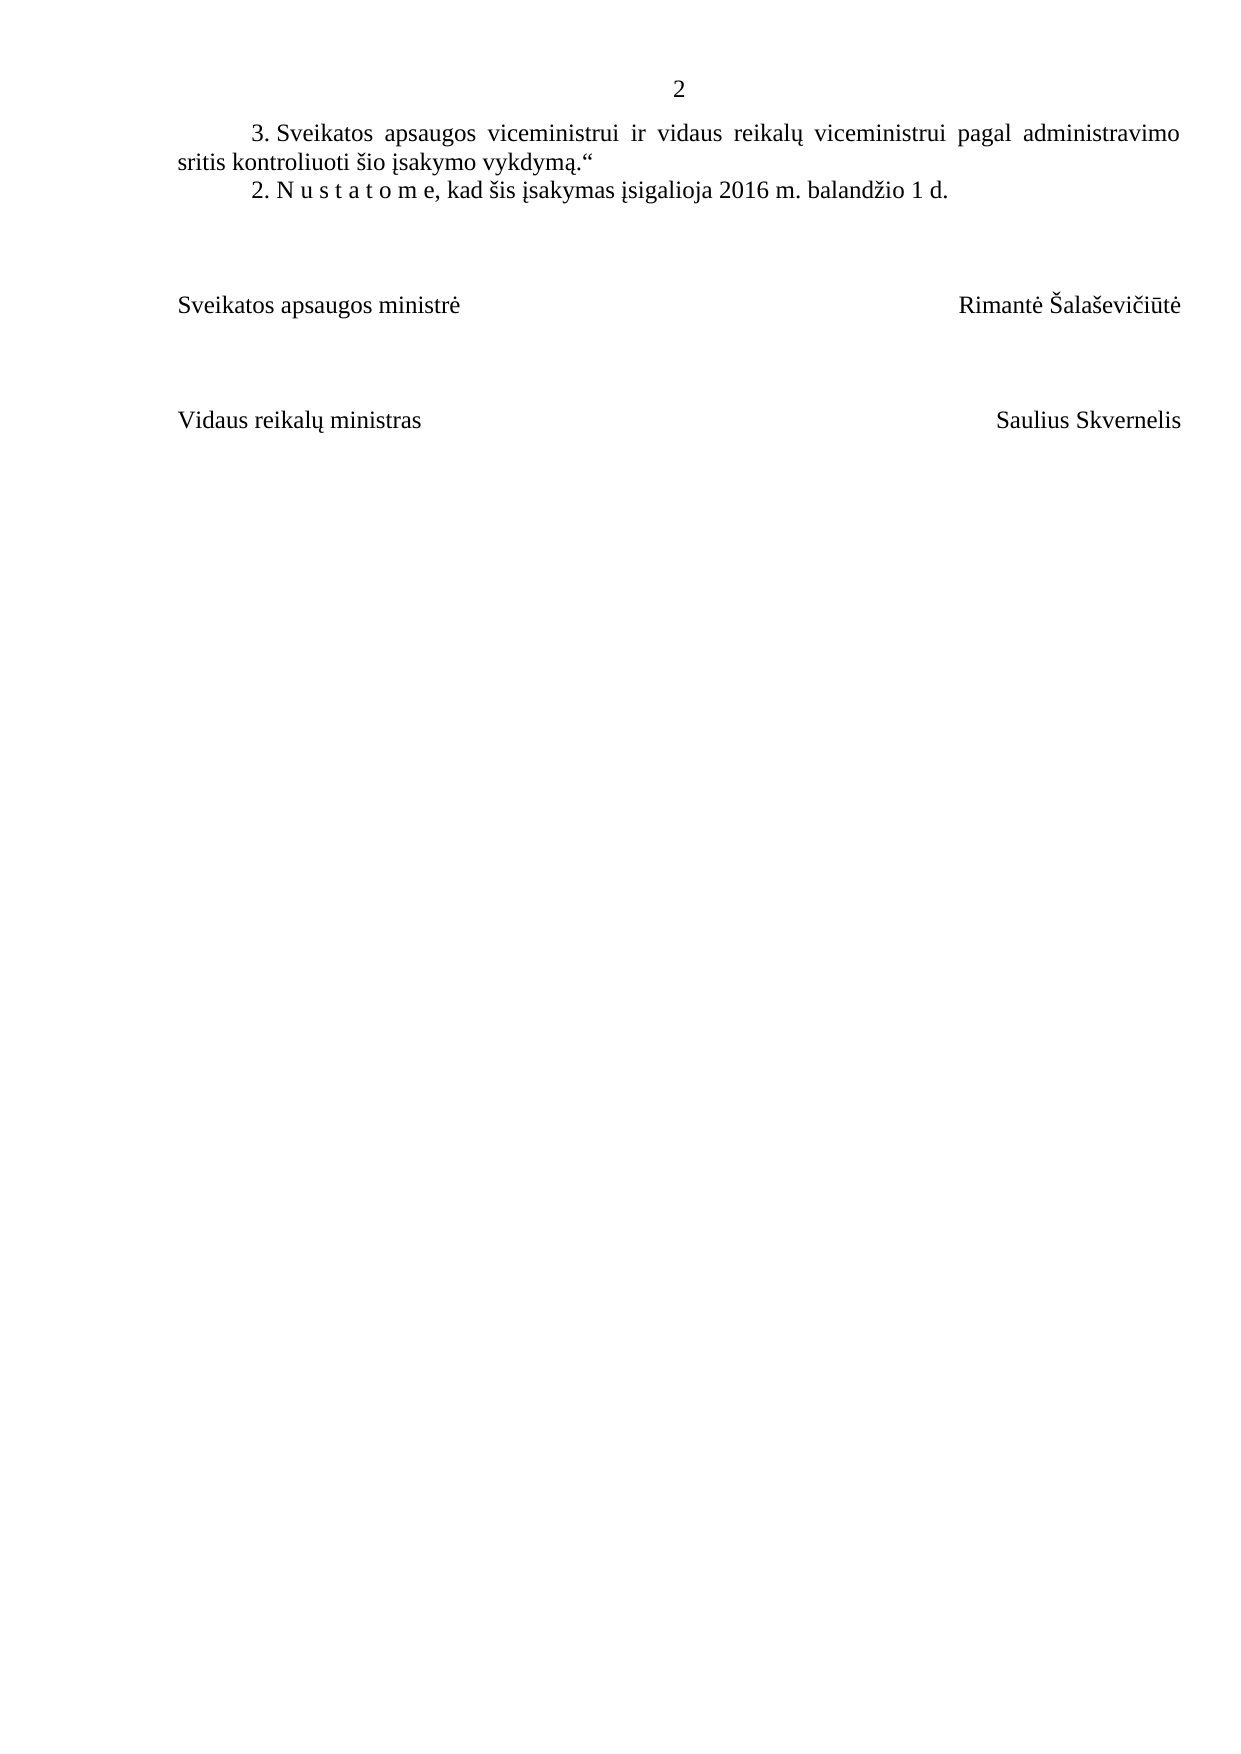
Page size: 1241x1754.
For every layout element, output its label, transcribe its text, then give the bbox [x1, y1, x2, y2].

text Sveikatos apsaugos ministrė Rimantė Šalaševičiūtė [177, 291, 1181, 319]
text Vidaus reikalų ministras Saulius Skvernelis [177, 406, 1181, 434]
text 2. N u s t a t o m e, kad šis įsakymas įsigalioja 2016 m. balandžio 1 d. [177, 176, 1181, 204]
text 3. Sveikatos apsaugos viceministrui ir vidaus reikalų viceministrui pagal administravimo sritis kontroliuoti šio įsakymo vykdymą.“ [177, 118, 1181, 176]
